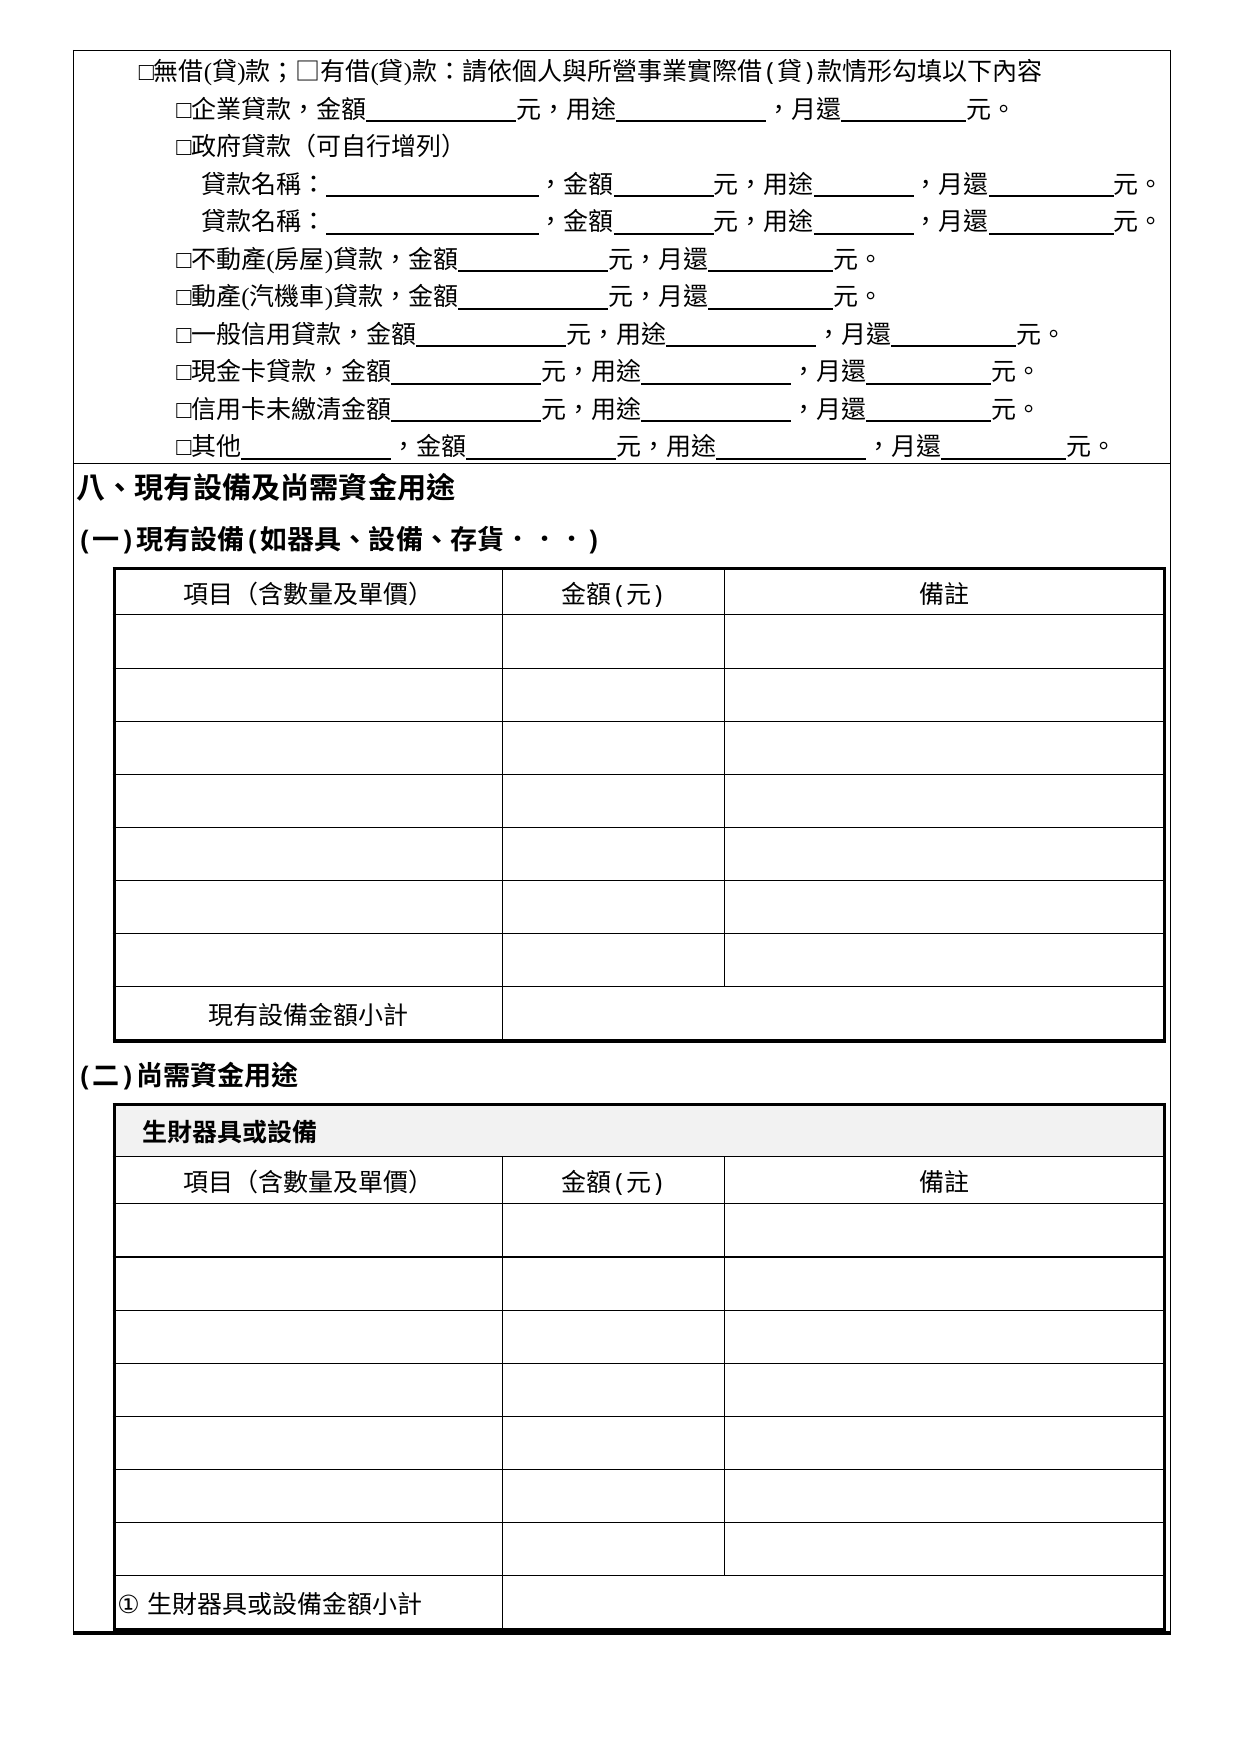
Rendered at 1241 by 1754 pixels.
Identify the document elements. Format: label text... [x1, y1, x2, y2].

table_header 備註 [725, 570, 1163, 614]
table_cell [1166, 1522, 1170, 1575]
table_cell [725, 1470, 1163, 1522]
table_cell [725, 934, 1163, 986]
table_cell ① 生財器具或設備金額小計 [116, 1576, 502, 1628]
table_cell [725, 1417, 1163, 1469]
table_cell 現有設備金額小計 [116, 987, 502, 1039]
table_cell [116, 615, 502, 667]
table_header 金額(元) [503, 570, 724, 614]
table_cell [503, 1364, 724, 1416]
table_cell [503, 1576, 1163, 1628]
table_cell 金額(元) [503, 1157, 724, 1203]
table_cell [116, 669, 502, 721]
table_cell [725, 615, 1163, 667]
table_cell [725, 881, 1163, 933]
table_header 項目（含數量及單價） [116, 570, 502, 614]
table_cell [1166, 1156, 1170, 1203]
table_header [1166, 1103, 1170, 1156]
table_cell [725, 722, 1163, 774]
table_cell [116, 934, 502, 986]
table_cell [116, 1311, 502, 1363]
table_cell [1166, 1256, 1170, 1309]
table_cell [503, 1204, 724, 1256]
table_cell [725, 1364, 1163, 1416]
table_cell [503, 615, 724, 667]
table_cell [116, 1523, 502, 1575]
table_cell [503, 722, 724, 774]
table_cell [1166, 1575, 1170, 1628]
table_cell [725, 828, 1163, 880]
table_cell [725, 1204, 1163, 1256]
table_cell 備註 [725, 1157, 1163, 1203]
table_cell [503, 1311, 724, 1363]
table_cell [725, 669, 1163, 721]
table_cell [503, 775, 724, 827]
table_cell [503, 1523, 724, 1575]
table_header 生財器具或設備 [116, 1106, 1163, 1156]
table_cell [1166, 1469, 1170, 1522]
table_cell [1166, 1310, 1170, 1363]
table_cell [503, 881, 724, 933]
table_cell [116, 881, 502, 933]
table_cell [503, 669, 724, 721]
table_cell [503, 828, 724, 880]
table_cell [116, 1470, 502, 1522]
table_cell [116, 775, 502, 827]
table_cell [1166, 1203, 1170, 1256]
table_cell [725, 775, 1163, 827]
table_cell [503, 987, 1163, 1039]
table_cell [725, 1523, 1163, 1575]
table_cell 八、現有設備及尚需資金用途 (一)現有設備(如器具、設備、存貨．．．) (二)尚需資金用途 [74, 464, 1170, 1631]
table_cell [503, 1470, 724, 1522]
table_cell [725, 1311, 1163, 1363]
table_cell □無借(貸)款；□有借(貸)款：請依個人與所營事業實際借(貸)款情形勾填以下內容 □企業貸款，金額 元，用途 ，月還 元。 □政府貸款（可自行增列） 貸款名稱： ，金額 元，用途 ，月還 元。 貸款名稱： ，金額 元，用途 ，月還 元。 □不動產(房屋)貸款，金額 元，月還 元。 □動產(汽機車)貸款，金額 元，月還 元。 □一般信用貸款，金額 元，用途 ，月還 元。 □現金卡貸款，金額 元，用途 ，月還 元。 □信用卡未繳清金額 元，用途 ，月還 元。 □其他 ，金額 元，用途 ，月還 元。 [74, 51, 1170, 463]
table_cell [116, 1364, 502, 1416]
table_cell 項目（含數量及單價） [116, 1157, 502, 1203]
table_cell [725, 1258, 1163, 1309]
table_cell [116, 1417, 502, 1469]
table_cell [1166, 1363, 1170, 1416]
table_cell [116, 1258, 502, 1309]
table_cell [116, 722, 502, 774]
table_cell [503, 1258, 724, 1309]
table_cell [503, 934, 724, 986]
table_cell [116, 1204, 502, 1256]
table_cell [503, 1417, 724, 1469]
table_cell [1166, 1416, 1170, 1469]
table_cell [116, 828, 502, 880]
